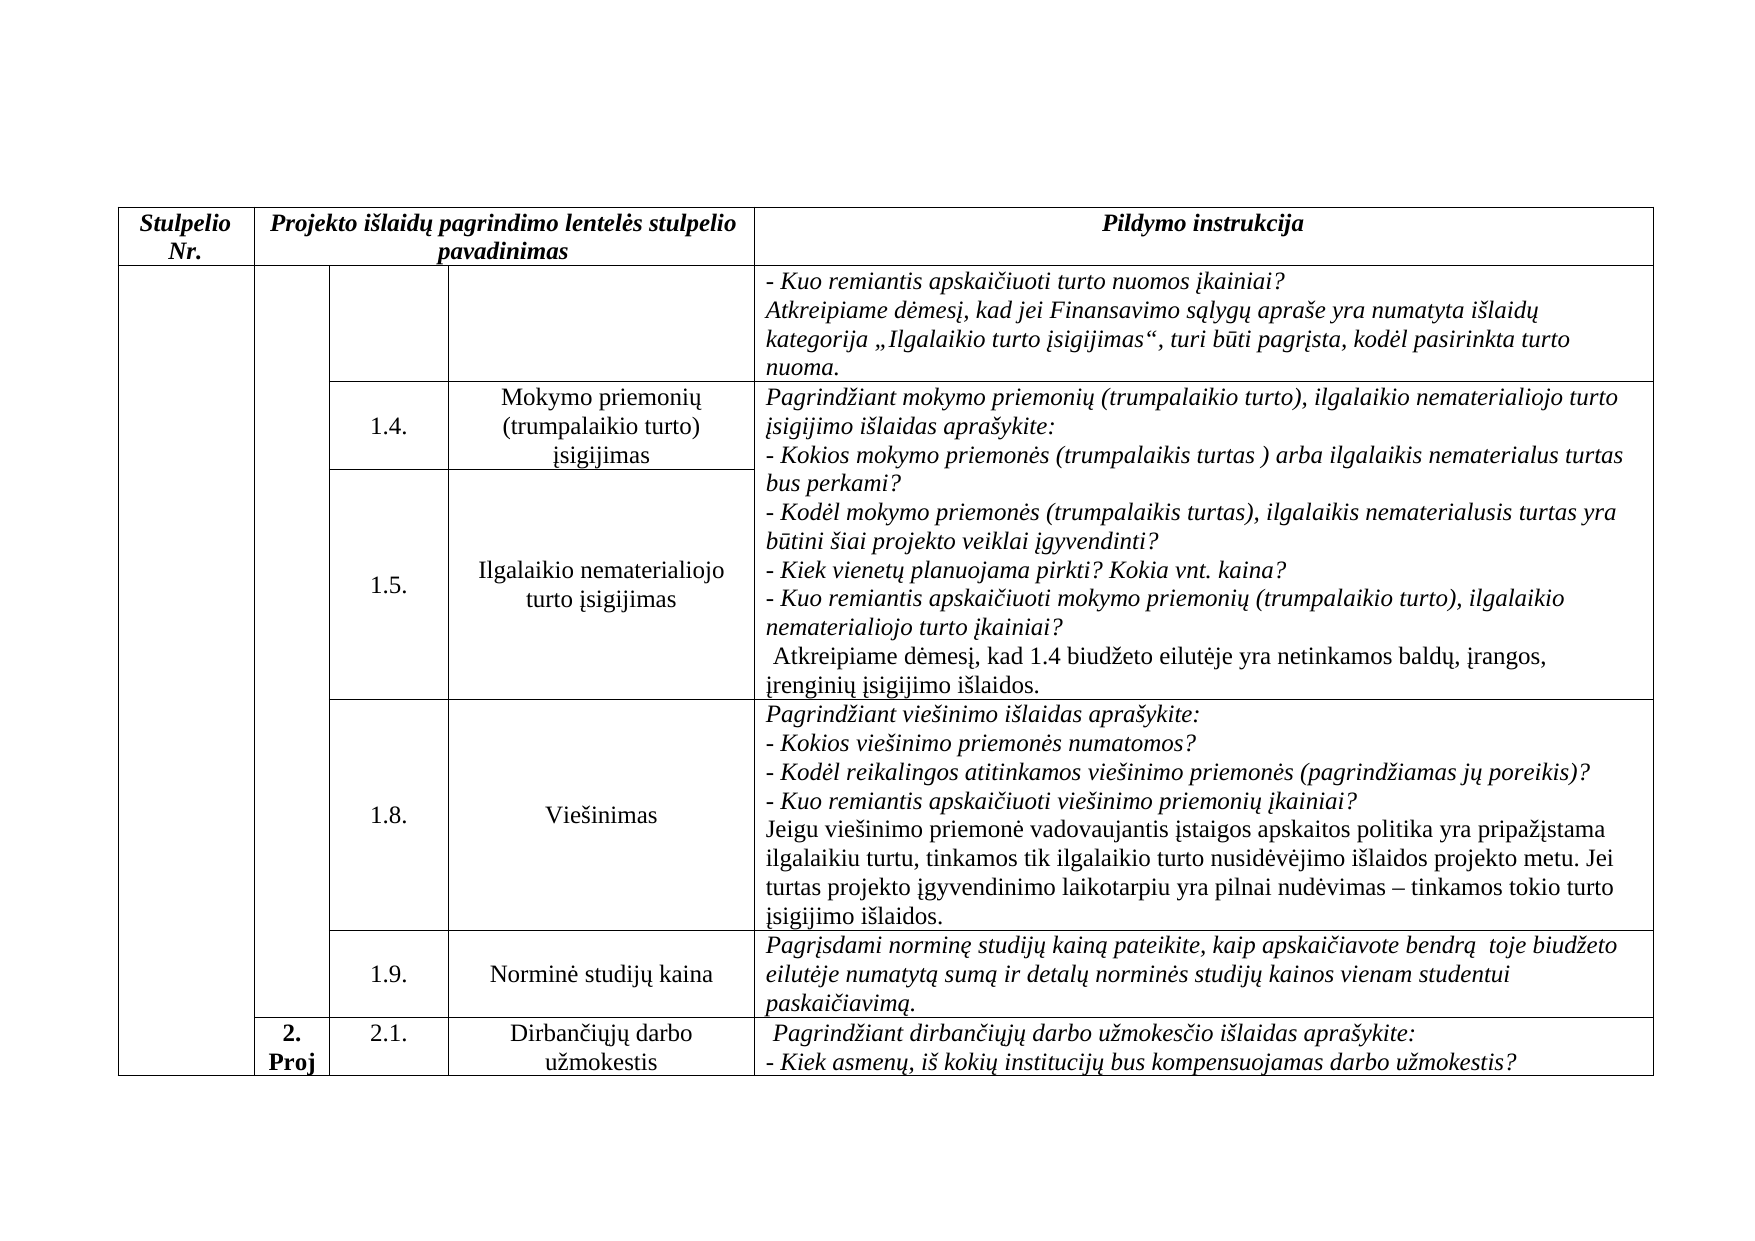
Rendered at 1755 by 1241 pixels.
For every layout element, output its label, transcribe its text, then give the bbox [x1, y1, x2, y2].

table_cell Pagrindžiant viešinimo išlaidas aprašykite: - Kokios viešinimo priemonės numatomos? - Kodėl reikalingos atitinkamos viešinimo priemonės (pagrindžiamas jų poreikis)? - Kuo remiantis apskaičiuoti viešinimo priemonių įkainiai? Jeigu viešinimo priemonė vadovaujantis įstaigos apskaitos politika yra pripažįstama ilgalaikiu turtu, tinkamos tik ilgalaikio turto nusidėvėjimo išlaidos projekto metu. Jei turtas projekto įgyvendinimo laikotarpiu yra pilnai nudėvimas – tinkamos tokio turto įsigijimo išlaidos. [755, 700, 1653, 929]
table_cell Pagrindžiant dirbančiųjų darbo užmokesčio išlaidas aprašykite: - Kiek asmenų, iš kokių institucijų bus kompensuojamas darbo užmokestis? [755, 1018, 1653, 1075]
table_cell 1.5. [330, 470, 448, 698]
table_cell [255, 266, 329, 1017]
table_cell Ilgalaikio nematerialiojo turto įsigijimas [449, 470, 754, 698]
table_cell Pagrindžiant mokymo priemonių (trumpalaikio turto), ilgalaikio nematerialiojo turto įsigijimo išlaidas aprašykite: - Kokios mokymo priemonės (trumpalaikis turtas ) arba ilgalaikis nematerialus turtas bus perkami? - Kodėl mokymo priemonės (trumpalaikis turtas), ilgalaikis nematerialusis turtas yra būtini šiai projekto veiklai įgyvendinti? - Kiek vienetų planuojama pirkti? Kokia vnt. kaina? - Kuo remiantis apskaičiuoti mokymo priemonių (trumpalaikio turto), ilgalaikio nematerialiojo turto įkainiai? Atkreipiame dėmesį, kad 1.4 biudžeto eilutėje yra netinkamos baldų, įrangos, įrenginių įsigijimo išlaidos. [755, 382, 1653, 698]
table_cell 2. Proj [255, 1018, 329, 1075]
table_cell [330, 266, 448, 381]
table_cell 2.1. [330, 1018, 448, 1075]
table_cell [119, 266, 254, 1075]
table_header Projekto išlaidų pagrindimo lentelės stulpelio pavadinimas [255, 208, 754, 265]
table_cell Pagrįsdami norminę studijų kainą pateikite, kaip apskaičiavote bendrą toje biudžeto eilutėje numatytą sumą ir detalų norminės studijų kainos vienam studentui paskaičiavimą. [755, 931, 1653, 1017]
table_cell 1.8. [330, 700, 448, 929]
table_cell Viešinimas [449, 700, 754, 929]
table_cell [449, 266, 754, 381]
table_cell - Kuo remiantis apskaičiuoti turto nuomos įkainiai? Atkreipiame dėmesį, kad jei Finansavimo sąlygų apraše yra numatyta išlaidų kategorija „Ilgalaikio turto įsigijimas“, turi būti pagrįsta, kodėl pasirinkta turto nuoma. [755, 266, 1653, 381]
table_cell Norminė studijų kaina [449, 931, 754, 1017]
table_cell Mokymo priemonių (trumpalaikio turto) įsigijimas [449, 382, 754, 468]
table_header Pildymo instrukcija [755, 208, 1653, 265]
table_cell 1.9. [330, 931, 448, 1017]
table_cell Dirbančiųjų darbo užmokestis [449, 1018, 754, 1075]
table_cell 1.4. [330, 382, 448, 468]
table_header Stulpelio Nr. [119, 208, 254, 265]
